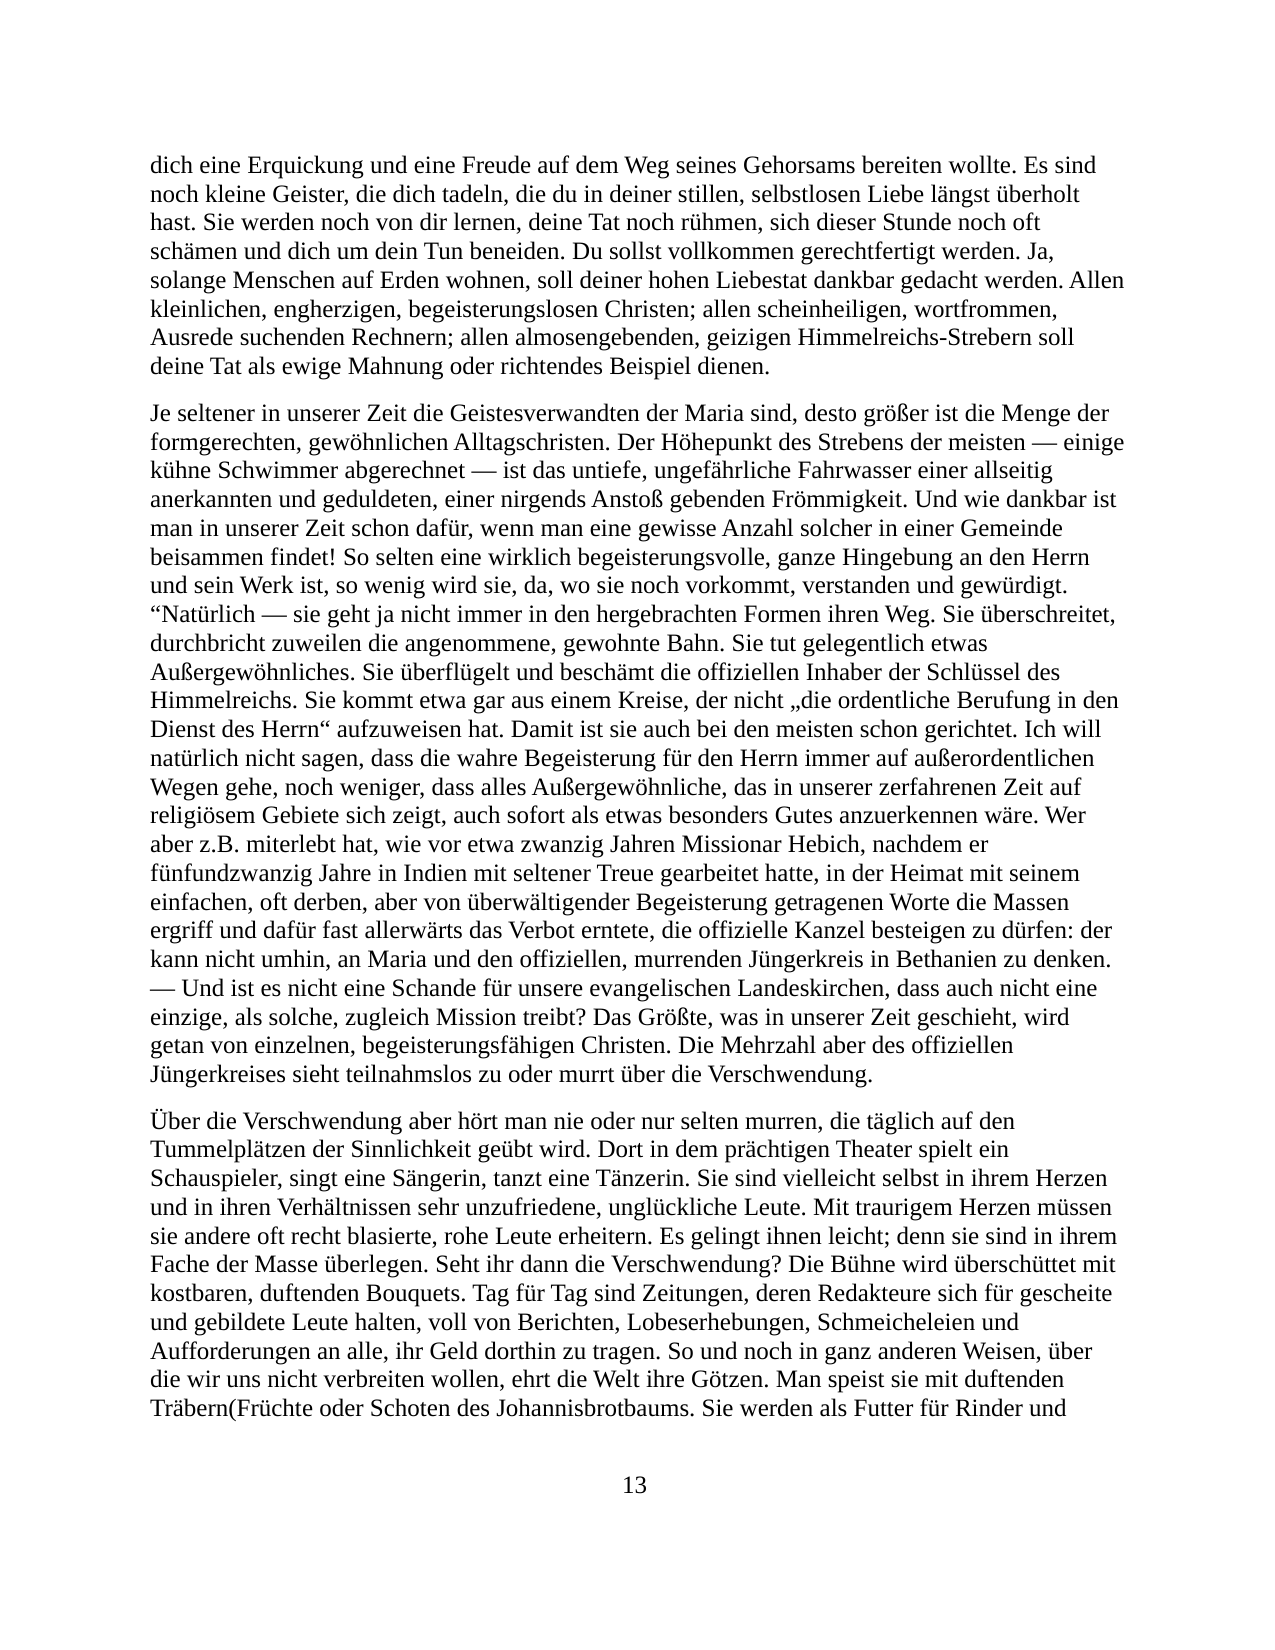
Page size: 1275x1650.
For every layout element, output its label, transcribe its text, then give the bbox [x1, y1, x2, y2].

text Je seltener in unserer Zeit die Geistesverwandten der Maria sind, desto größer ist die Menge der formgerechten, gewöhnlichen Alltagschristen. Der Höhepunkt des Strebens der meisten — einige kühne Schwimmer abgerechnet — ist das untiefe, ungefährliche Fahrwasser einer allseitig anerkannten und geduldeten, einer nirgends Anstoß gebenden Frömmigkeit. Und wie dankbar ist man in unserer Zeit schon dafür, wenn man eine gewisse Anzahl solcher in einer Gemeinde beisammen findet! So selten eine wirklich begeisterungsvolle, ganze Hingebung an den Herrn und sein Werk ist, so wenig wird sie, da, wo sie noch vorkommt, verstanden und gewürdigt. “Natürlich — sie geht ja nicht immer in den hergebrachten Formen ihren Weg. Sie überschreitet, durchbricht zuweilen die angenommene, gewohnte Bahn. Sie tut gelegentlich etwas Außergewöhnliches. Sie überflügelt und beschämt die offiziellen Inhaber der Schlüssel des Himmelreichs. Sie kommt etwa gar aus einem Kreise, der nicht „die ordentliche Berufung in den Dienst des Herrn“ aufzuweisen hat. Damit ist sie auch bei den meisten schon gerichtet. Ich will natürlich nicht sagen, dass die wahre Begeisterung für den Herrn immer auf außerordentlichen Wegen gehe, noch weniger, dass alles Außergewöhnliche, das in unserer zerfahrenen Zeit auf religiösem Gebiete sich zeigt, auch sofort als etwas besonders Gutes anzuerkennen wäre. Wer aber z.B. miterlebt hat, wie vor etwa zwanzig Jahren Missionar Hebich, nachdem er fünfundzwanzig Jahre in Indien mit seltener Treue gearbeitet hatte, in der Heimat mit seinem einfachen, oft derben, aber von überwältigender Begeisterung getragenen Worte die Massen ergriff und dafür fast allerwärts das Verbot erntete, die offizielle Kanzel besteigen zu dürfen: der kann nicht umhin, an Maria und den offiziellen, murrenden Jüngerkreis in Bethanien zu denken. — Und ist es nicht eine Schande für unsere evangelischen Landeskirchen, dass auch nicht eine einzige, als solche, zugleich Mission treibt? Das Größte, was in unserer Zeit geschieht, wird getan von einzelnen, begeisterungsfähigen Christen. Die Mehrzahl aber des offiziellen Jüngerkreises sieht teilnahmslos zu oder murrt über die Verschwendung. [150, 398, 1125, 1088]
text dich eine Erquickung und eine Freude auf dem Weg seines Gehorsams bereiten wollte. Es sind noch kleine Geister, die dich tadeln, die du in deiner stillen, selbstlosen Liebe längst überholt hast. Sie werden noch von dir lernen, deine Tat noch rühmen, sich dieser Stunde noch oft schämen und dich um dein Tun beneiden. Du sollst vollkommen gerechtfertigt werden. Ja, solange Menschen auf Erden wohnen, soll deiner hohen Liebestat dankbar gedacht werden. Allen kleinlichen, engherzigen, begeisterungslosen Christen; allen scheinheiligen, wortfrommen, Ausrede suchenden Rechnern; allen almosengebenden, geizigen Himmelreichs-Strebern soll deine Tat als ewige Mahnung oder richtendes Beispiel dienen. [150, 150, 1125, 380]
text Über die Verschwendung aber hört man nie oder nur selten murren, die täglich auf den Tummelplätzen der Sinnlichkeit geübt wird. Dort in dem prächtigen Theater spielt ein Schauspieler, singt eine Sängerin, tanzt eine Tänzerin. Sie sind vielleicht selbst in ihrem Herzen und in ihren Verhältnissen sehr unzufriedene, unglückliche Leute. Mit traurigem Herzen müssen sie andere oft recht blasierte, rohe Leute erheitern. Es gelingt ihnen leicht; denn sie sind in ihrem Fache der Masse überlegen. Seht ihr dann die Verschwendung? Die Bühne wird überschüttet mit kostbaren, duftenden Bouquets. Tag für Tag sind Zeitungen, deren Redakteure sich für gescheite und gebildete Leute halten, voll von Berichten, Lobeserhebungen, Schmeicheleien und Aufforderungen an alle, ihr Geld dorthin zu tragen. So und noch in ganz anderen Weisen, über die wir uns nicht verbreiten wollen, ehrt die Welt ihre Götzen. Man speist sie mit duftenden Träbern(Früchte oder Schoten des Johannisbrotbaums. Sie werden als Futter für Rinder und [150, 1106, 1125, 1422]
